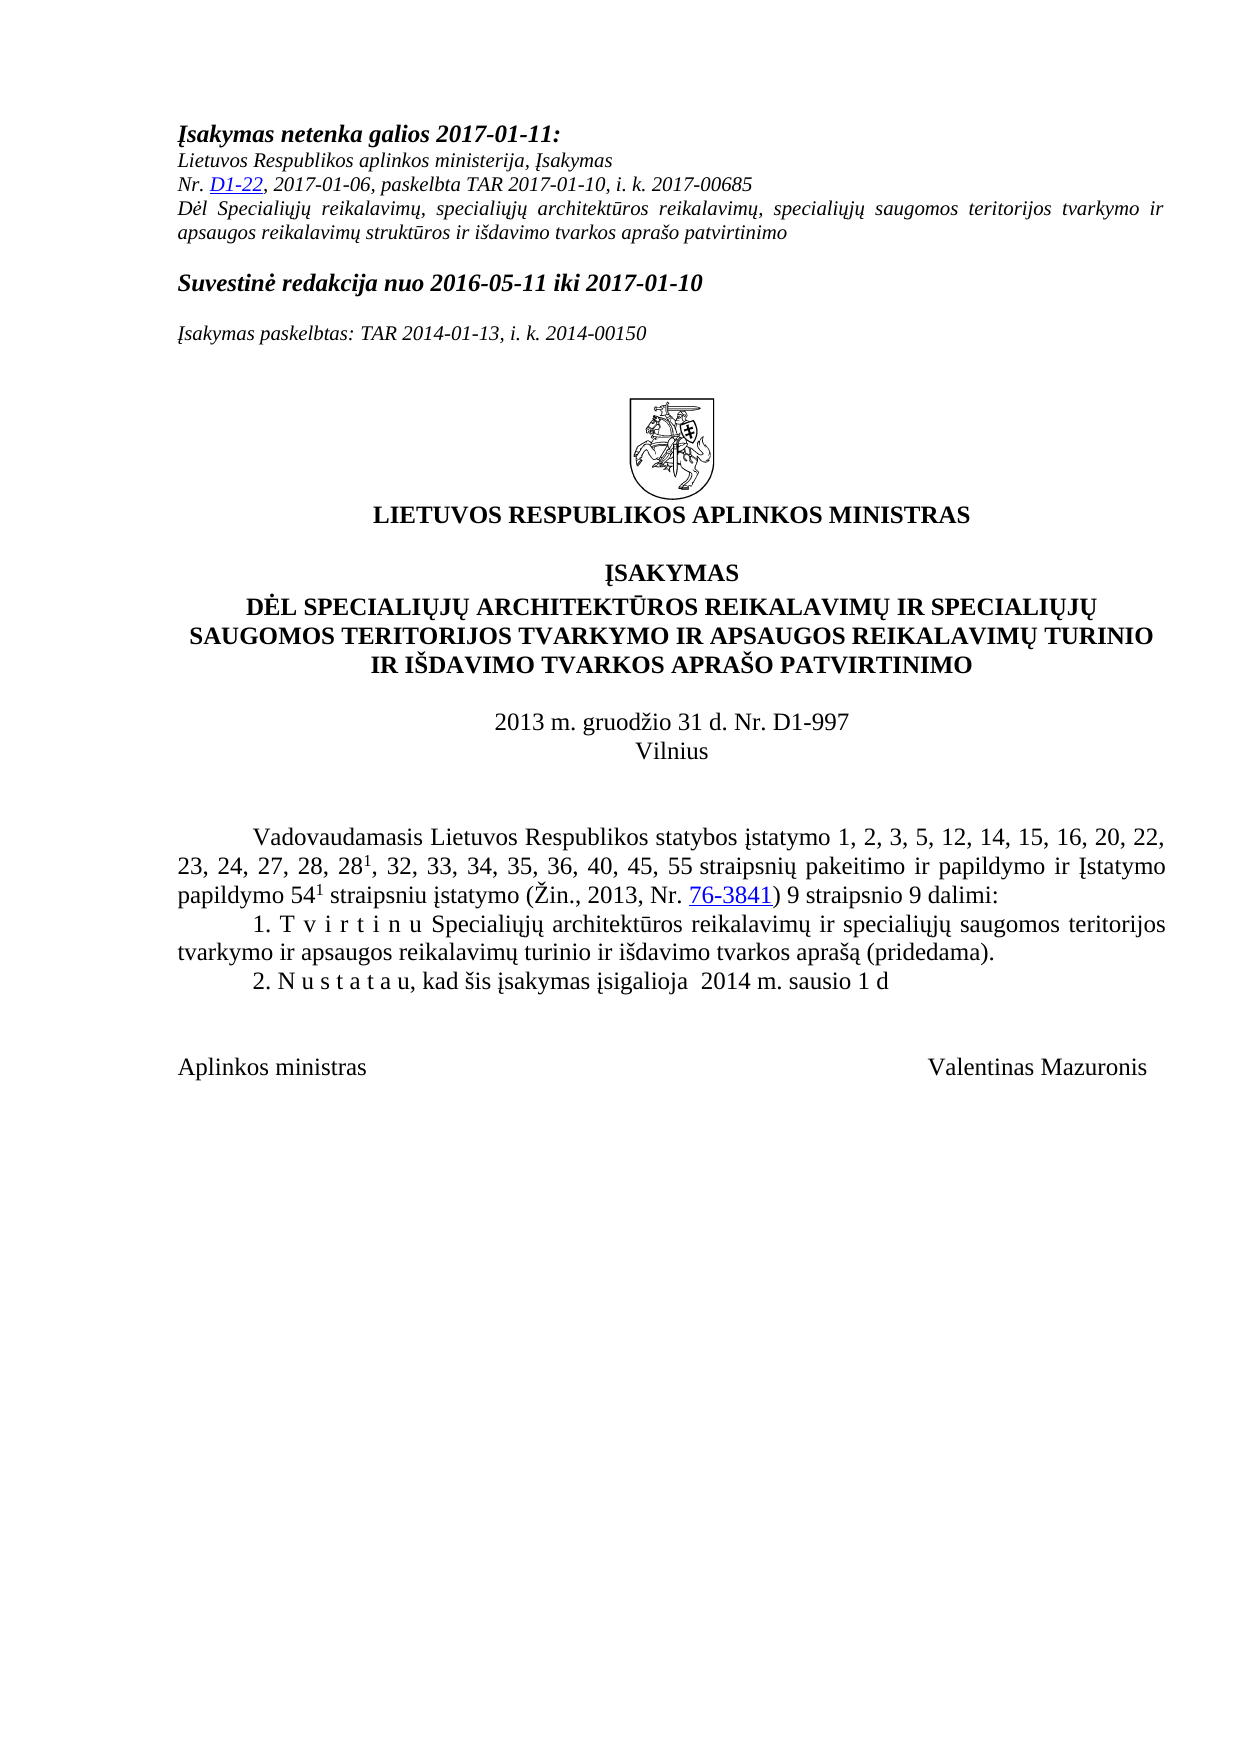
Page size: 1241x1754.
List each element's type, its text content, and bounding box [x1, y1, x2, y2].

text Dėl Specialiųjų reikalavimų, specialiųjų architektūros reikalavimų, specialiųjų saugomos teritorijos tvarkymo ir apsaugos reikalavimų struktūros ir išdavimo tvarkos aprašo patvirtinimo [177, 196, 1166, 244]
text Įsakymas paskelbtas: TAR 2014-01-13, i. k. 2014-00150 [177, 321, 1166, 345]
text Suvestinė redakcija nuo 2016-05-11 iki 2017-01-10 [177, 268, 1166, 297]
text Vadovaudamasis Lietuvos Respublikos statybos įstatymo 1, 2, 3, 5, 12, 14, 15, 16, 20, 22, 23, 24, 27, 28, 281, 32, 33, 34, 35, 36, 40, 45, 55 straipsnių pakeitimo ir papildymo ir Įstatymo papildymo 541 straipsniu įstatymo (Žin., 2013, Nr. 76-3841) 9 straipsnio 9 dalimi: [177, 822, 1166, 909]
text LIETUVOS RESPUBLIKOS APLINKOS MINISTRAS [177, 500, 1166, 529]
text 2013 m. gruodžio 31 d. Nr. D1-997 [177, 707, 1166, 736]
text Nr. D1-22, 2017-01-06, paskelbta TAR 2017-01-10, i. k. 2017-00685 [177, 172, 1166, 196]
text Aplinkos ministras Valentinas Mazuronis [177, 1052, 1166, 1081]
text 2. N u s t a t a u, kad šis įsakymas įsigalioja 2014 m. sausio 1 d [177, 966, 1166, 995]
text 1. T v i r t i n u Specialiųjų architektūros reikalavimų ir specialiųjų saugomos teritorijos tvarkymo ir apsaugos reikalavimų turinio ir išdavimo tvarkos aprašą (pridedama). [177, 909, 1166, 966]
text Lietuvos Respublikos aplinkos ministerija, Įsakymas [177, 148, 1166, 172]
text DĖL Specialiųjų architektūros reikalavimų ir specialiųjų [177, 592, 1166, 621]
text ĮSAKYMAS [177, 558, 1166, 586]
text Įsakymas netenka galios 2017-01-11: [177, 119, 1166, 148]
text Vilnius [177, 736, 1166, 765]
text saugomos teritorijos tvarkymo ir apsaugos reikalavimų turinio ir išdavimo tvarkos aprašO PATVIRTINIMO [177, 621, 1166, 679]
